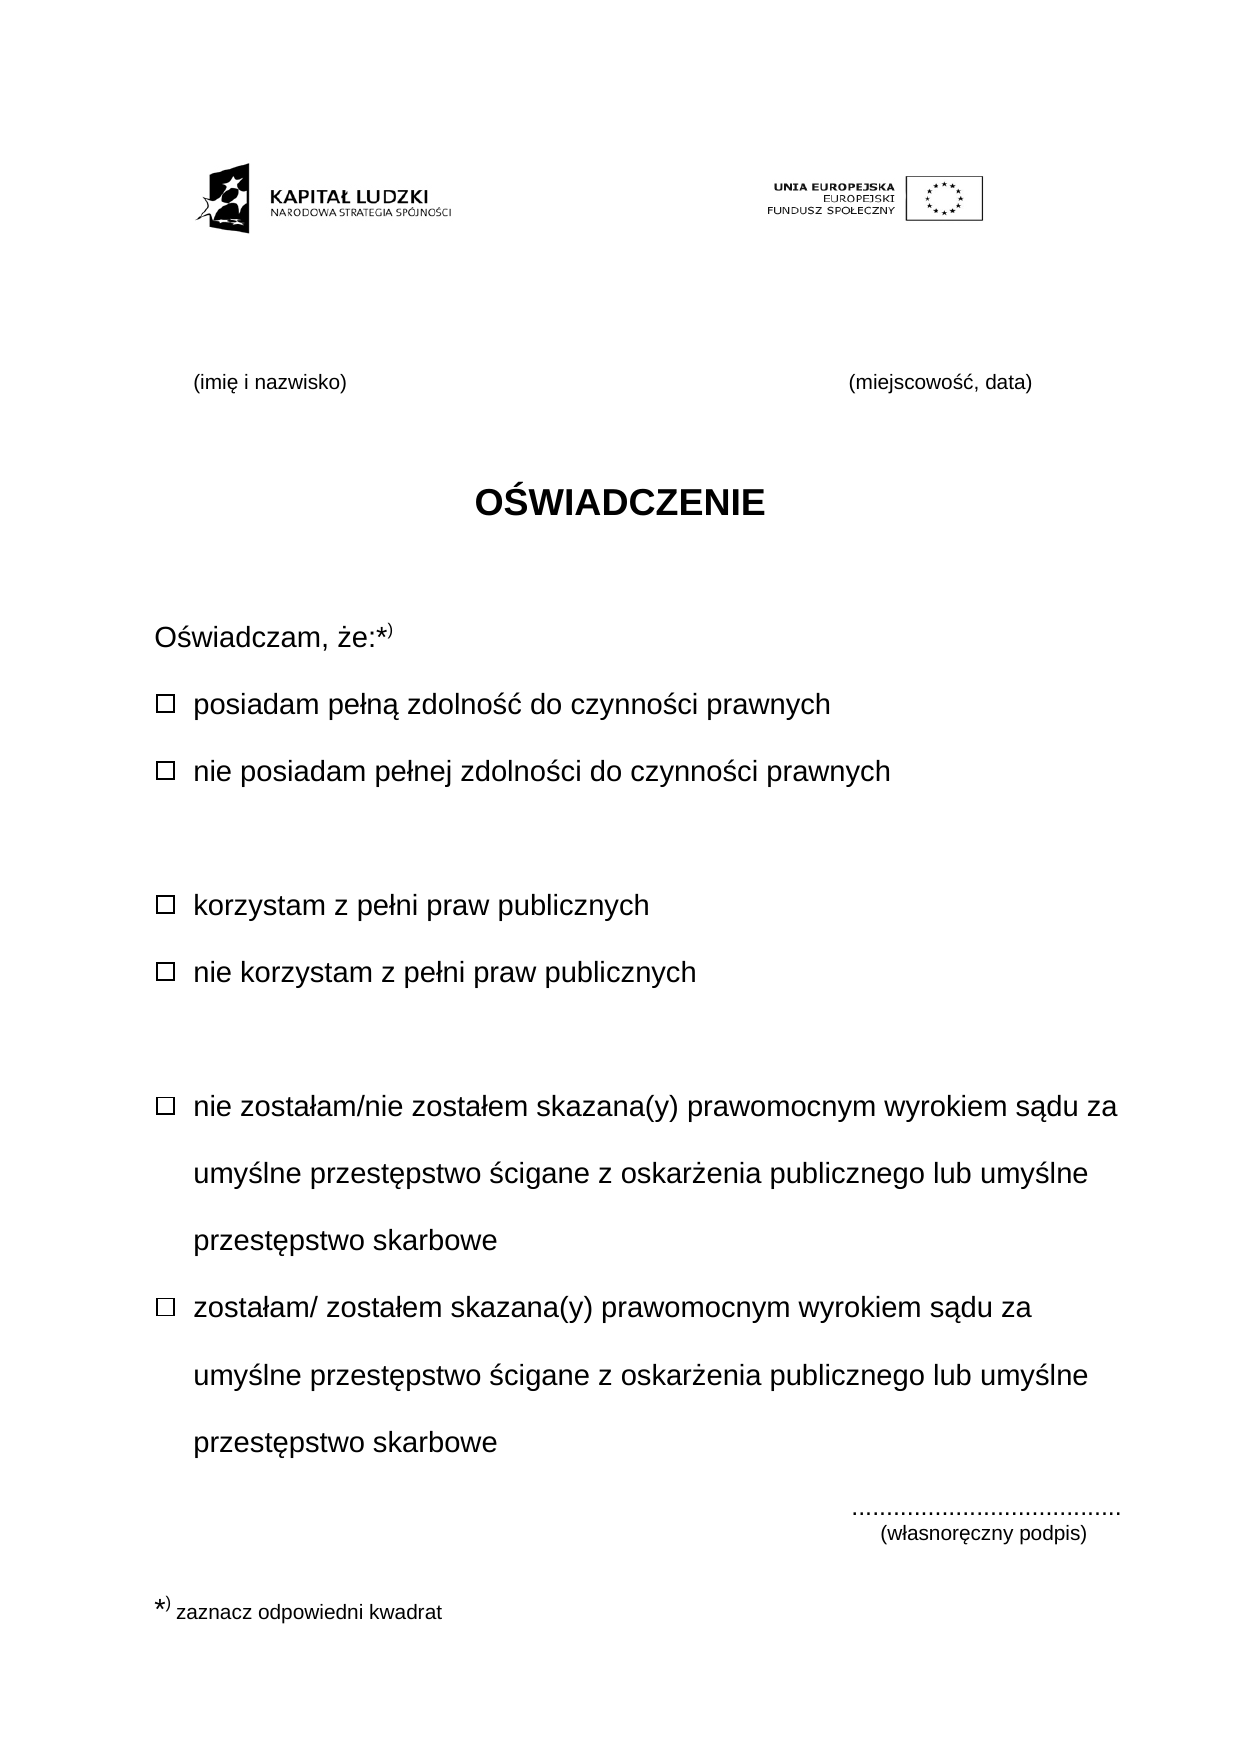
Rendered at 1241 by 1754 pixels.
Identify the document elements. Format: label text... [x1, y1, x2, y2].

list nie korzystam z pełni praw publicznych [156, 955, 1122, 989]
list korzystam z pełni praw publicznych [156, 888, 1122, 922]
list nie posiadam pełnej zdolności do czynności prawnych [156, 754, 1122, 787]
text (imię i nazwisko) (miejscowość, data) [118, 370, 1122, 394]
text *) zaznacz odpowiedni kwadrat [154, 1592, 1122, 1626]
text (własnoręczny podpis) [118, 1521, 1122, 1544]
text Oświadczam, że:*) [154, 620, 1122, 653]
list nie zostałam/nie zostałem skazana(y) prawomocnym wyrokiem sądu za umyślne przestępstwo ścigane z oskarżenia publicznego lub umyślne przestępstwo skarbowe [156, 1089, 1122, 1257]
list posiadam pełną zdolność do czynności prawnych [156, 687, 1122, 720]
list zostałam/ zostałem skazana(y) prawomocnym wyrokiem sądu za umyślne przestępstwo ścigane z oskarżenia publicznego lub umyślne przestępstwo skarbowe [156, 1291, 1122, 1458]
text ....................................... [118, 1492, 1122, 1521]
text OŚWIADCZENIE [118, 481, 1122, 524]
